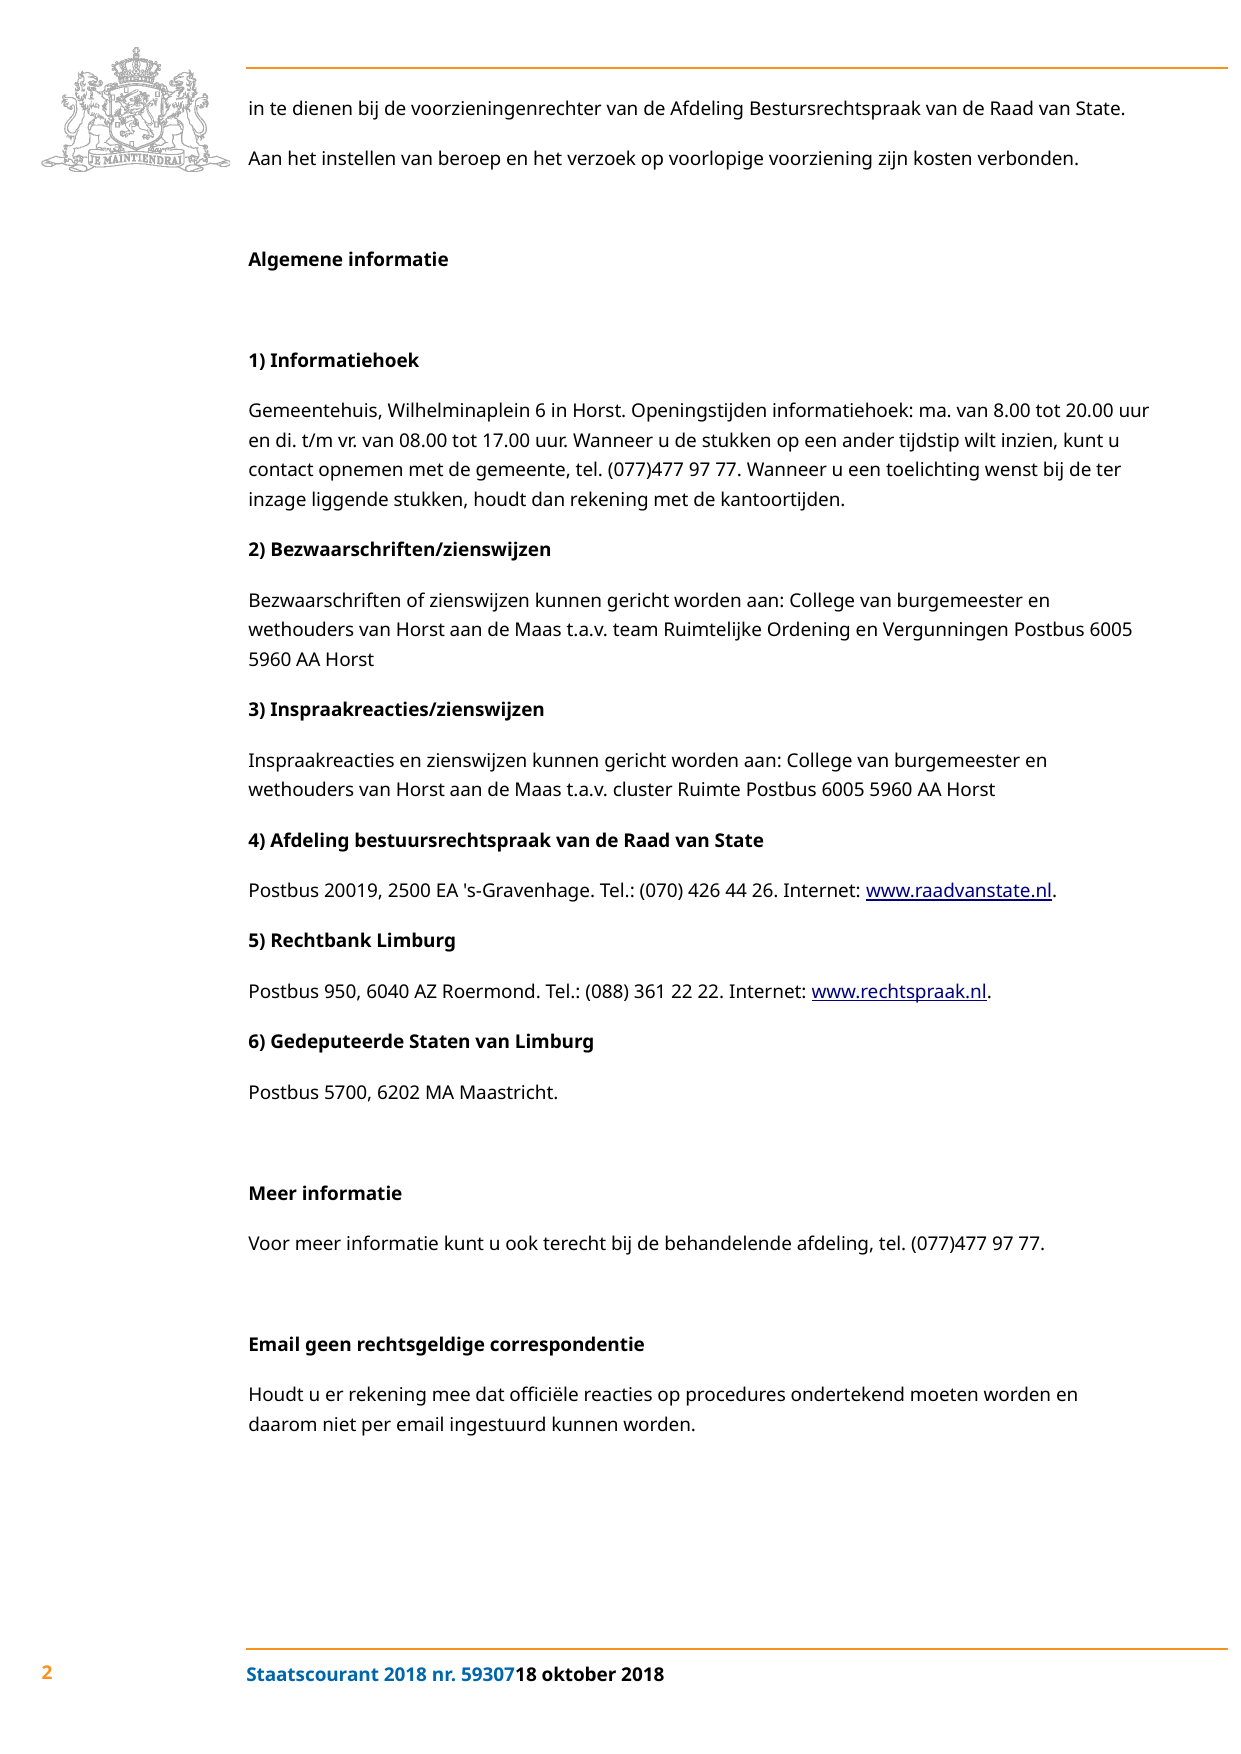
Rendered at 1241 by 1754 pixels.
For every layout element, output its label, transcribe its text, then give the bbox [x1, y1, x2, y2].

text Postbus 950, 6040 AZ Roermond. Tel.: (088) 361 22 22. Internet: www.rechtspraak.nl. [248, 978, 1152, 1004]
text 3) Inspraakreacties/zienswijzen [248, 696, 1152, 722]
picture [41, 47, 231, 172]
text 4) Afdeling bestuursrechtspraak van de Raad van State [248, 827, 1152, 853]
text 2) Bezwaarschriften/zienswijzen [248, 536, 1152, 562]
text 6) Gedeputeerde Staten van Limburg [248, 1028, 1152, 1054]
text Inspraakreacties en zienswijzen kunnen gericht worden aan: College van burgemeester en wethouders van Horst aan de Maas t.a.v. cluster Ruimte Postbus 6005 5960 AA Horst [248, 747, 1152, 802]
text Aan het instellen van beroep en het verzoek op voorlopige voorziening zijn kosten verbonden. [248, 145, 1152, 171]
text Gemeentehuis, Wilhelminaplein 6 in Horst. Openingstijden informatiehoek: ma. van 8.00 tot 20.00 uur en di. t/m vr. van 08.00 tot 17.00 uur. Wanneer u de stukken op een ander tijdstip wilt inzien, kunt u contact opnemen met de gemeente, tel. (077)477 97 77. Wanneer u een toelichting wenst bij de ter inzage liggende stukken, houdt dan rekening met de kantoortijden. [248, 397, 1152, 512]
text 1) Informatiehoek [248, 347, 1152, 373]
text Houdt u er rekening mee dat officiële reacties op procedures ondertekend moeten worden en daarom niet per email ingestuurd kunnen worden. [248, 1381, 1152, 1437]
text 5) Rechtbank Limburg [248, 928, 1152, 953]
text Postbus 5700, 6202 MA Maastricht. [248, 1079, 1152, 1105]
text Voor meer informatie kunt u ook terecht bij de behandelende afdeling, tel. (077)477 97 77. [248, 1230, 1152, 1256]
text Postbus 20019, 2500 EA 's-Gravenhage. Tel.: (070) 426 44 26. Internet: www.raadvanstate.nl. [248, 877, 1152, 903]
text Meer informatie [248, 1180, 1152, 1206]
text Email geen rechtsgeldige correspondentie [248, 1331, 1152, 1357]
text in te dienen bij de voorzieningenrechter van de Afdeling Bestursrechtspraak van de Raad van State. [248, 95, 1152, 121]
text Bezwaarschriften of zienswijzen kunnen gericht worden aan: College van burgemeester en wethouders van Horst aan de Maas t.a.v. team Ruimtelijke Ordening en Vergunningen Postbus 6005 5960 AA Horst [248, 587, 1152, 672]
text Algemene informatie [248, 246, 1152, 272]
